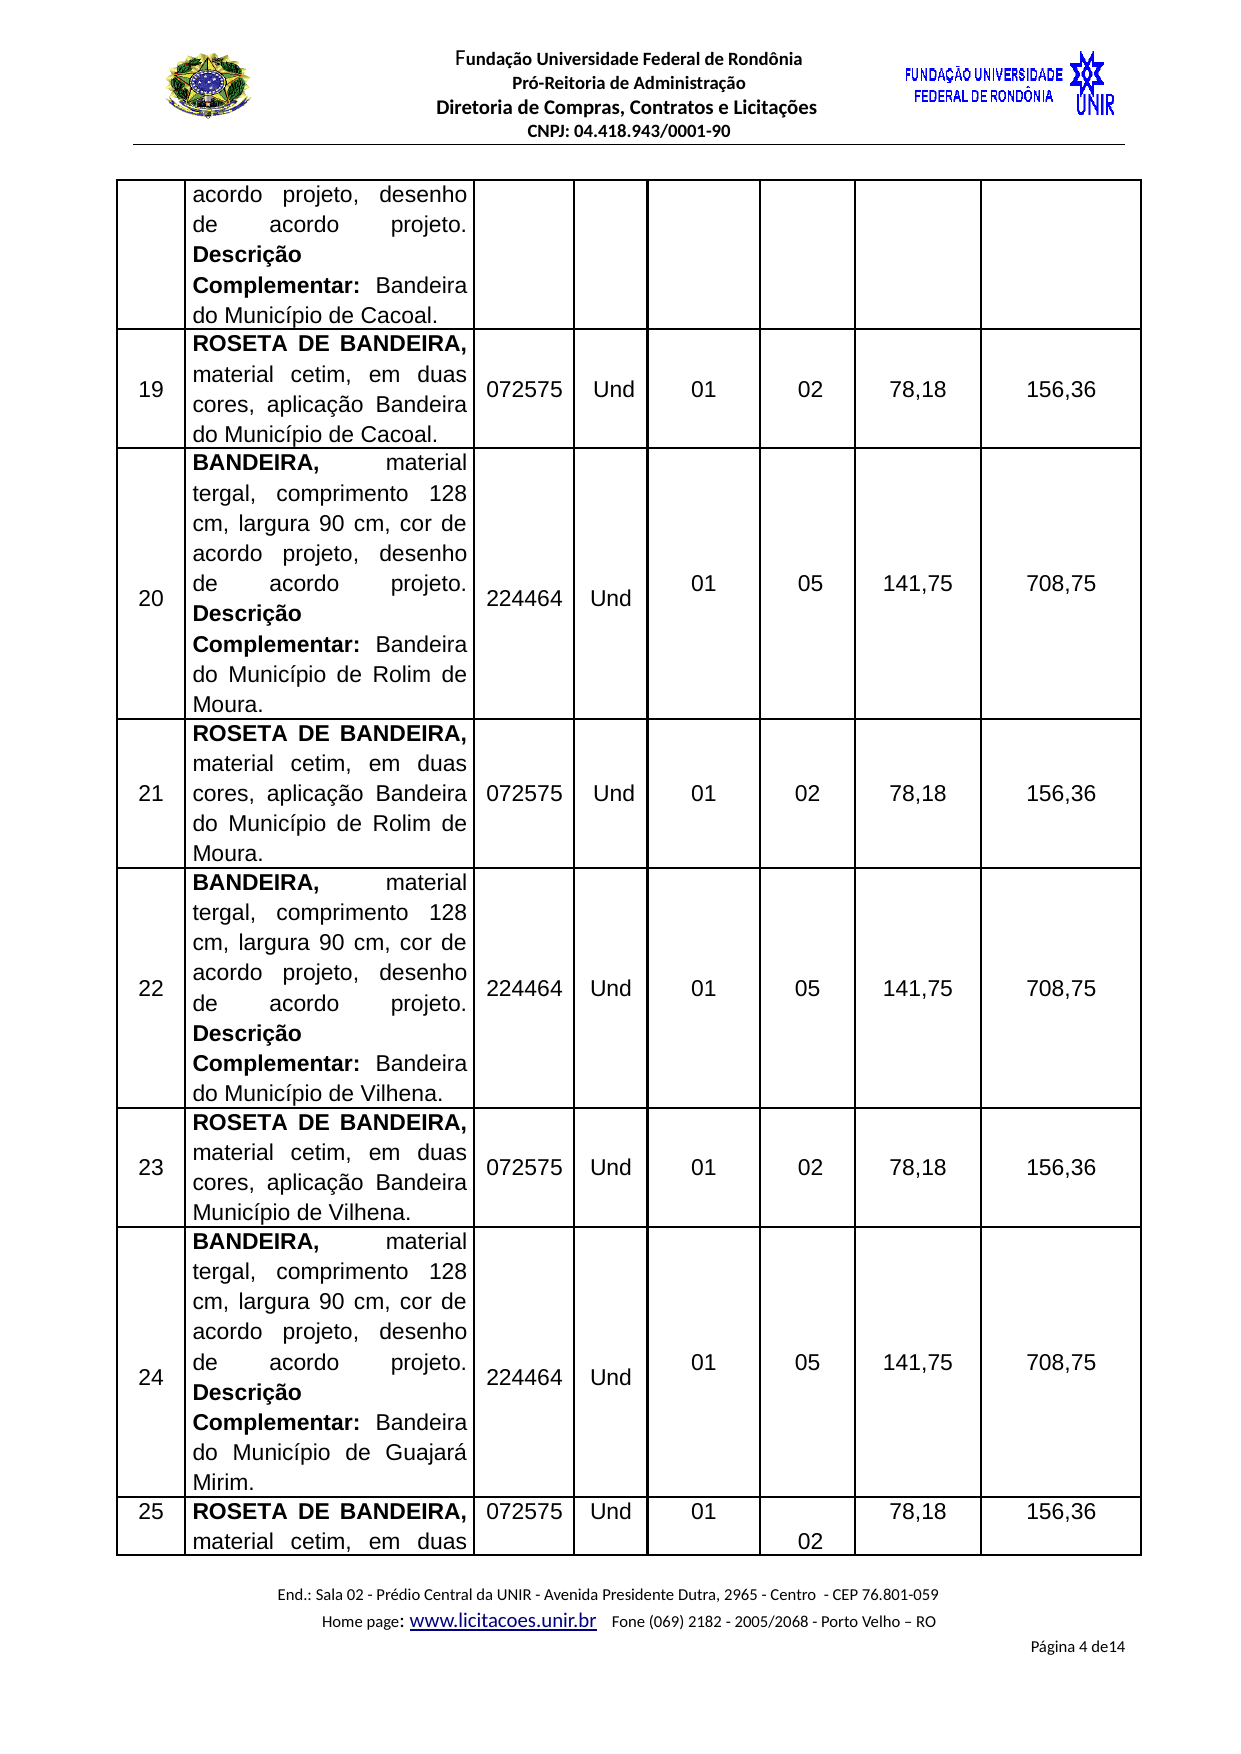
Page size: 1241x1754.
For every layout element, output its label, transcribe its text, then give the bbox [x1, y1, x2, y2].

table_cell 01 [649, 869, 759, 1107]
table_cell ROSETA DE BANDEIRA, material cetim, em duas cores, aplicação Bandeira Município de Vilhena. [186, 1109, 473, 1226]
table_cell Und [575, 869, 646, 1107]
table_cell 05 [761, 1228, 854, 1496]
table_cell 708,75 [982, 449, 1140, 717]
table_cell 224464 [475, 1228, 573, 1496]
table_cell 01 [649, 720, 759, 867]
table_cell [649, 181, 759, 328]
table_cell ROSETA DE BANDEIRA, material cetim, em duas [186, 1498, 473, 1554]
table_cell 156,36 [982, 1498, 1140, 1554]
table_cell 072575 [475, 1109, 573, 1226]
table_cell Und [575, 330, 646, 447]
table_cell Und [575, 720, 646, 867]
table_cell 156,36 [982, 720, 1140, 867]
table_cell BANDEIRA, material tergal, comprimento 128 cm, largura 90 cm, cor de acordo projeto, desenho de acordo projeto. Descrição Complementar: Bandeira do Município de Vilhena. [186, 869, 473, 1107]
table_cell 156,36 [982, 1109, 1140, 1226]
table_cell 708,75 [982, 869, 1140, 1107]
table_cell 24 [118, 1228, 184, 1496]
table_cell 05 [761, 449, 854, 717]
table_cell [575, 181, 646, 328]
table_cell [761, 181, 854, 328]
table_cell Und [575, 1498, 646, 1554]
table_cell ROSETA DE BANDEIRA, material cetim, em duas cores, aplicação Bandeira do Município de Rolim de Moura. [186, 720, 473, 867]
table_cell [982, 181, 1140, 328]
table_cell 224464 [475, 869, 573, 1107]
table_cell 141,75 [856, 449, 980, 717]
table_cell BANDEIRA, material tergal, comprimento 128 cm, largura 90 cm, cor de acordo projeto, desenho de acordo projeto. Descrição Complementar: Bandeira do Município de Guajará Mirim. [186, 1228, 473, 1496]
table_cell 156,36 [982, 330, 1140, 447]
table_cell 20 [118, 449, 184, 717]
picture [887, 36, 1133, 147]
table_cell 78,18 [856, 330, 980, 447]
table_cell [118, 181, 184, 328]
table_cell 19 [118, 330, 184, 447]
table_cell 01 [649, 330, 759, 447]
table_cell 708,75 [982, 1228, 1140, 1496]
table_cell 05 [761, 869, 854, 1107]
table_cell Und [575, 449, 646, 717]
table_cell 072575 [475, 720, 573, 867]
table_cell 22 [118, 869, 184, 1107]
table_cell 78,18 [856, 1498, 980, 1554]
table_cell 072575 [475, 330, 573, 447]
table_cell 78,18 [856, 1109, 980, 1226]
table_cell 141,75 [856, 1228, 980, 1496]
table_cell 01 [649, 1109, 759, 1226]
table_cell 02 [761, 1498, 854, 1554]
table_cell 02 [761, 720, 854, 867]
table_cell 141,75 [856, 869, 980, 1107]
table_cell 02 [761, 1109, 854, 1226]
table_cell 01 [649, 1228, 759, 1496]
table_cell ROSETA DE BANDEIRA, material cetim, em duas cores, aplicação Bandeira do Município de Cacoal. [186, 330, 473, 447]
table_cell [475, 181, 573, 328]
table_cell 01 [649, 449, 759, 717]
table_cell Und [575, 1109, 646, 1226]
table_cell 224464 [475, 449, 573, 717]
table_cell 78,18 [856, 720, 980, 867]
table_cell 21 [118, 720, 184, 867]
table_cell Und [575, 1228, 646, 1496]
table_cell [856, 181, 980, 328]
table_cell 02 [761, 330, 854, 447]
table_cell 01 [649, 1498, 759, 1554]
table_cell acordo projeto, desenho de acordo projeto. Descrição Complementar: Bandeira do Município de Cacoal. [186, 181, 473, 328]
picture [162, 52, 254, 119]
table_cell 25 [118, 1498, 184, 1554]
table_cell 072575 [475, 1498, 573, 1554]
table_cell 23 [118, 1109, 184, 1226]
table_cell BANDEIRA, material tergal, comprimento 128 cm, largura 90 cm, cor de acordo projeto, desenho de acordo projeto. Descrição Complementar: Bandeira do Município de Rolim de Moura. [186, 449, 473, 717]
